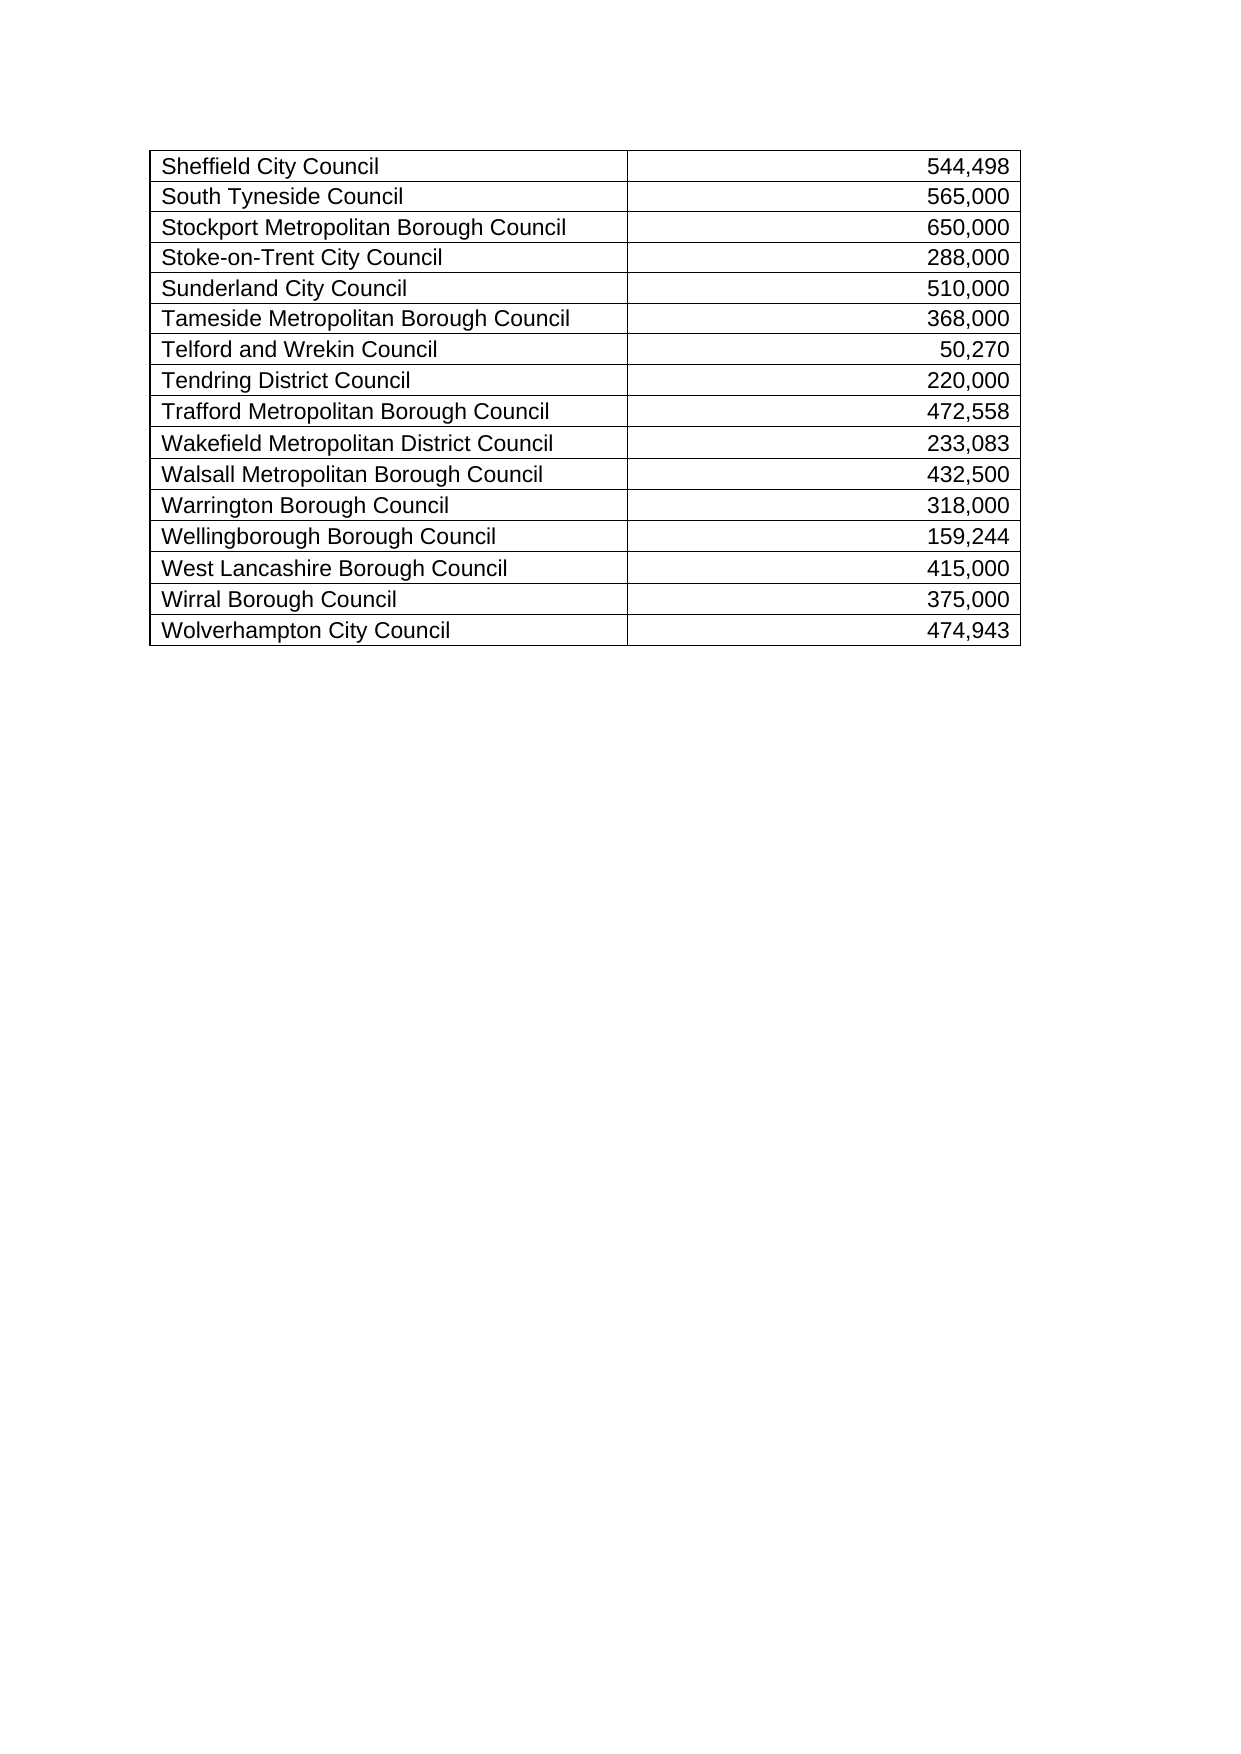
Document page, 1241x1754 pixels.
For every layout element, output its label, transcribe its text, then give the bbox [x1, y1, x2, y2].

table_cell Trafford Metropolitan Borough Council [151, 396, 627, 426]
table_cell 415,000 [628, 552, 1020, 582]
table_cell 544,498 [628, 151, 1020, 181]
table_cell Tameside Metropolitan Borough Council [151, 304, 627, 333]
table_cell 288,000 [628, 243, 1020, 272]
table_cell 650,000 [628, 212, 1020, 242]
table_cell 50,270 [628, 334, 1020, 364]
table_cell Wirral Borough Council [151, 584, 627, 614]
table_cell 159,244 [628, 521, 1020, 551]
table_cell Warrington Borough Council [151, 490, 627, 520]
table_cell South Tyneside Council [151, 182, 627, 211]
table_cell Sunderland City Council [151, 273, 627, 303]
table_cell Wellingborough Borough Council [151, 521, 627, 551]
table_cell 565,000 [628, 182, 1020, 211]
table_cell 318,000 [628, 490, 1020, 520]
table_cell Sheffield City Council [151, 151, 627, 181]
table_cell Stockport Metropolitan Borough Council [151, 212, 627, 242]
table_cell 474,943 [628, 615, 1020, 645]
table_cell 432,500 [628, 459, 1020, 489]
table_cell 233,083 [628, 427, 1020, 457]
table_cell 472,558 [628, 396, 1020, 426]
table_cell Telford and Wrekin Council [151, 334, 627, 364]
table_cell West Lancashire Borough Council [151, 552, 627, 582]
table_cell Wakefield Metropolitan District Council [151, 427, 627, 457]
table_cell 220,000 [628, 365, 1020, 395]
table_cell Walsall Metropolitan Borough Council [151, 459, 627, 489]
table_cell 375,000 [628, 584, 1020, 614]
table_cell Tendring District Council [151, 365, 627, 395]
table_cell 368,000 [628, 304, 1020, 333]
table_cell Stoke-on-Trent City Council [151, 243, 627, 272]
table_cell 510,000 [628, 273, 1020, 303]
table_cell Wolverhampton City Council [151, 615, 627, 645]
